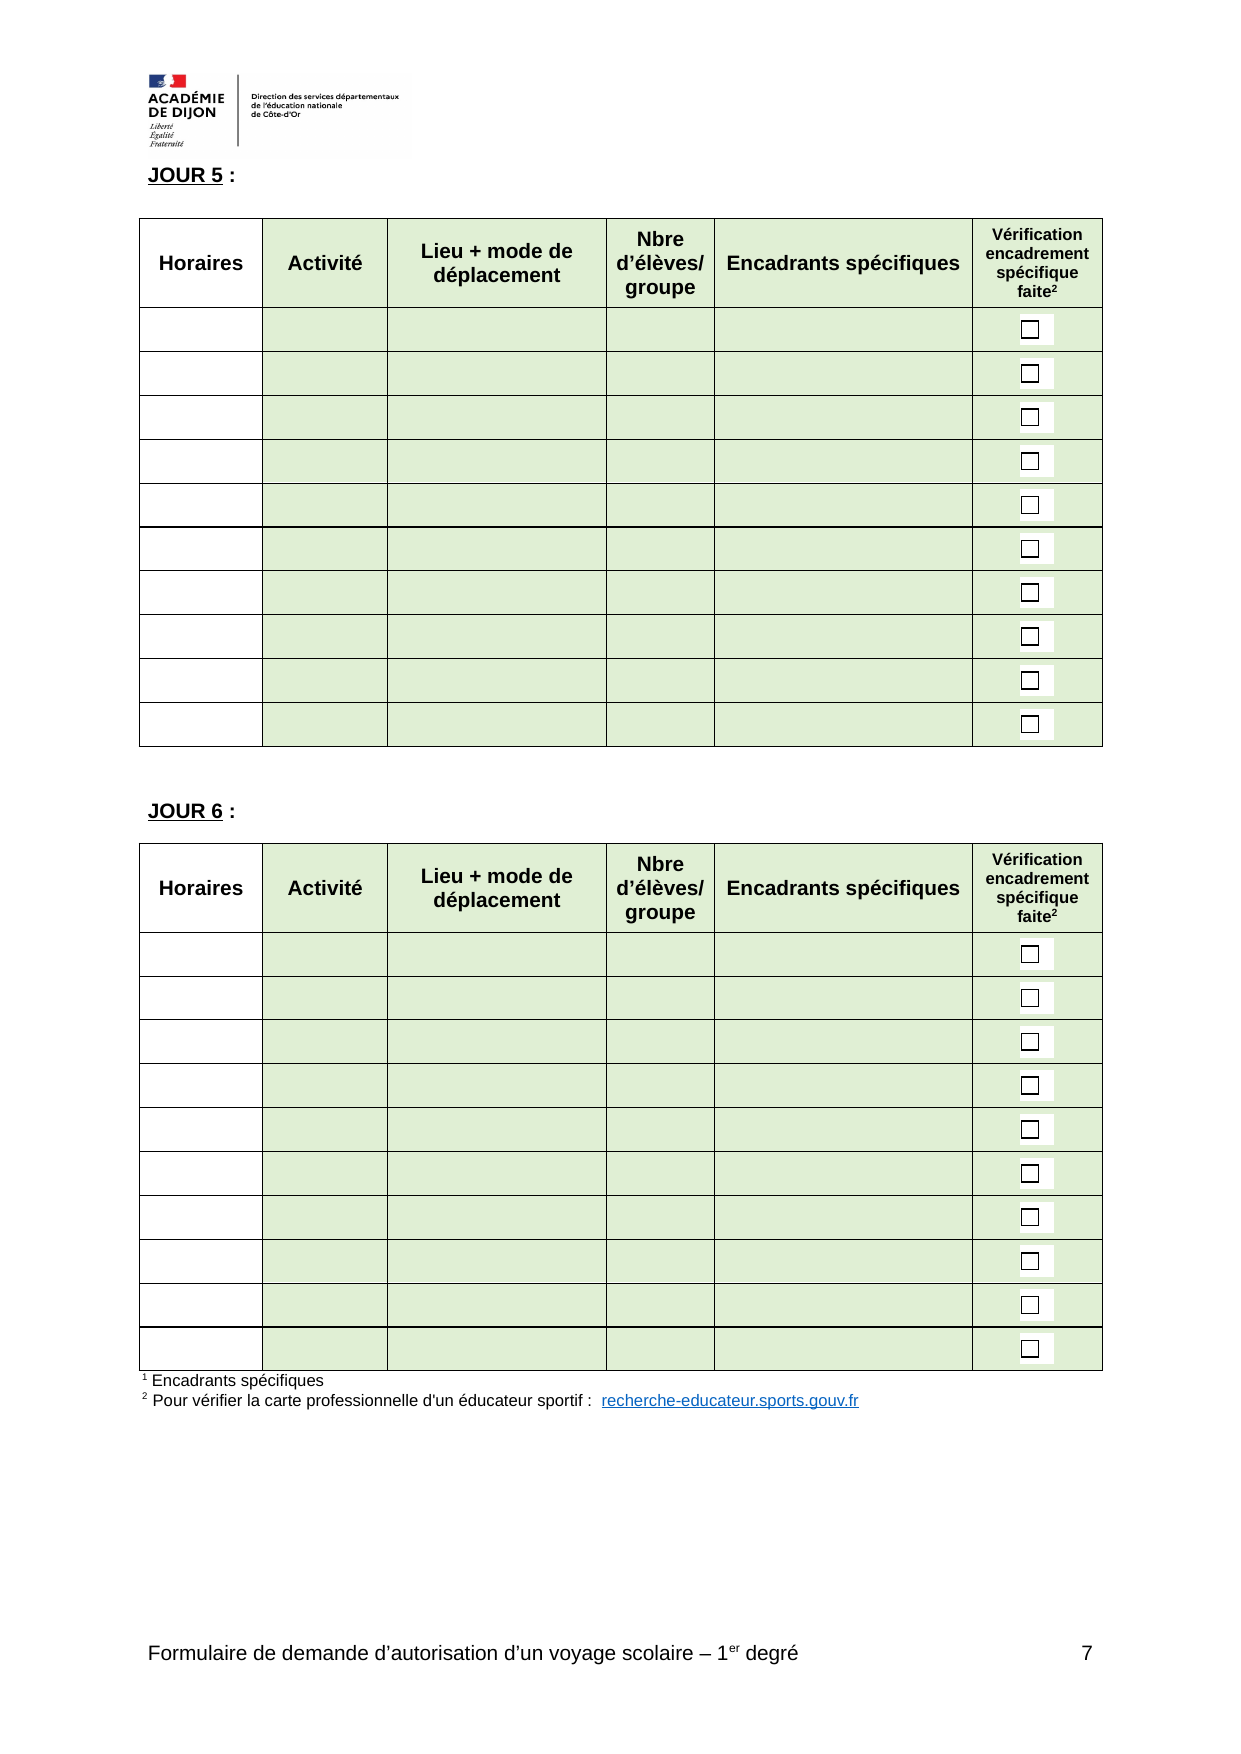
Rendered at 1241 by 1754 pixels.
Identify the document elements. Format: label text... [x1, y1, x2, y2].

table_cell [263, 571, 387, 614]
table_cell [715, 933, 972, 976]
table_cell [140, 659, 262, 702]
table_cell [140, 484, 262, 526]
table_cell [140, 1064, 262, 1107]
table_cell [973, 615, 1102, 658]
table_cell [388, 1196, 606, 1239]
table_cell [388, 440, 606, 482]
table_cell [388, 977, 606, 1019]
table_header Vérification encadrement spécifique faite2 [973, 844, 1102, 932]
table_cell [140, 1108, 262, 1151]
table_cell [263, 352, 387, 395]
table_cell [263, 1240, 387, 1282]
table_cell [263, 1152, 387, 1195]
text JOUR 6 : [148, 799, 1093, 823]
table_cell [388, 933, 606, 976]
table_cell [973, 1240, 1102, 1282]
table_cell [263, 703, 387, 746]
table_cell [388, 1240, 606, 1282]
table_header Vérification encadrement spécifique faite2 [973, 219, 1102, 307]
table_cell [388, 571, 606, 614]
table_cell [715, 1196, 972, 1239]
table_cell [607, 1064, 714, 1107]
table_cell [715, 703, 972, 746]
table_cell [140, 440, 262, 482]
table_cell [140, 1196, 262, 1239]
table_cell [140, 352, 262, 395]
table_header Nbre d’élèves/ groupe [607, 844, 714, 932]
table_cell [607, 615, 714, 658]
table_cell [715, 396, 972, 439]
table_header Lieu + mode de déplacement [388, 844, 606, 932]
table_cell [263, 484, 387, 526]
table_cell [388, 1108, 606, 1151]
table_cell [973, 1284, 1102, 1326]
table_cell [715, 659, 972, 702]
picture [147, 73, 412, 159]
table_cell [973, 396, 1102, 439]
table_cell [140, 1020, 262, 1063]
table_cell [607, 1196, 714, 1239]
table_header Lieu + mode de déplacement [388, 219, 606, 307]
table_cell [973, 528, 1102, 570]
table_cell [263, 659, 387, 702]
table_cell [607, 977, 714, 1019]
table_cell [973, 440, 1102, 482]
table_cell [388, 484, 606, 526]
table_header Encadrants spécifiques [715, 844, 972, 932]
table_cell [973, 933, 1102, 976]
table_cell [263, 933, 387, 976]
table_cell [715, 977, 972, 1019]
table_cell [140, 1240, 262, 1282]
table_cell [607, 703, 714, 746]
table_cell [607, 933, 714, 976]
table_cell [388, 1284, 606, 1326]
table_cell [263, 1108, 387, 1151]
table_cell [388, 703, 606, 746]
table_cell [607, 484, 714, 526]
table_cell [263, 1020, 387, 1063]
text JOUR 5 : [148, 163, 1093, 187]
table_cell [715, 528, 972, 570]
table_cell [140, 977, 262, 1019]
table_cell [607, 528, 714, 570]
table_cell [140, 571, 262, 614]
table_cell [388, 352, 606, 395]
table_header Activité [263, 219, 387, 307]
table_cell [607, 440, 714, 482]
table_cell [715, 440, 972, 482]
table_cell [973, 484, 1102, 526]
table_cell [607, 659, 714, 702]
table_cell [140, 933, 262, 976]
table_cell [140, 703, 262, 746]
table_cell [607, 1108, 714, 1151]
table_cell [973, 1152, 1102, 1195]
table_header Activité [263, 844, 387, 932]
table_cell [388, 615, 606, 658]
table_cell [607, 1284, 714, 1326]
table_cell [263, 1196, 387, 1239]
table_header Horaires [140, 844, 262, 932]
table_cell [140, 615, 262, 658]
table_cell [973, 352, 1102, 395]
table_cell [388, 396, 606, 439]
table_cell [715, 1240, 972, 1282]
table_cell [607, 1152, 714, 1195]
text 1 Encadrants spécifiques [142, 1371, 1093, 1390]
table_cell [388, 1328, 606, 1370]
table_cell [715, 1284, 972, 1326]
table_cell [263, 308, 387, 351]
table_header Horaires [140, 219, 262, 307]
table_cell [388, 1064, 606, 1107]
table_cell [388, 1152, 606, 1195]
table_cell [715, 1020, 972, 1063]
table_cell [263, 1328, 387, 1370]
table_cell [715, 1328, 972, 1370]
table_header Encadrants spécifiques [715, 219, 972, 307]
table_cell [715, 352, 972, 395]
table_cell [388, 308, 606, 351]
table_cell [973, 1064, 1102, 1107]
table_cell [263, 440, 387, 482]
table_cell [715, 1152, 972, 1195]
table_cell [388, 1020, 606, 1063]
table_cell [140, 308, 262, 351]
table_cell [388, 528, 606, 570]
table_cell [973, 308, 1102, 351]
table_cell [973, 659, 1102, 702]
table_cell [973, 1020, 1102, 1063]
text 2 Pour vérifier la carte professionnelle d'un éducateur sportif : recherche-educateur.sports.gouv.fr [142, 1390, 1093, 1409]
table_cell [140, 1284, 262, 1326]
table_cell [263, 615, 387, 658]
table_cell [973, 1108, 1102, 1151]
table_cell [263, 977, 387, 1019]
table_cell [973, 977, 1102, 1019]
table_cell [715, 484, 972, 526]
table_cell [140, 1328, 262, 1370]
table_cell [607, 1020, 714, 1063]
table_cell [715, 1064, 972, 1107]
table_cell [388, 659, 606, 702]
table_cell [263, 1064, 387, 1107]
table_cell [607, 1240, 714, 1282]
table_cell [715, 615, 972, 658]
table_header Nbre d’élèves/ groupe [607, 219, 714, 307]
table_cell [263, 528, 387, 570]
table_cell [140, 528, 262, 570]
table_cell [607, 1328, 714, 1370]
table_cell [607, 571, 714, 614]
table_cell [140, 1152, 262, 1195]
table_cell [973, 1196, 1102, 1239]
table_cell [973, 703, 1102, 746]
table_cell [263, 396, 387, 439]
table_cell [607, 308, 714, 351]
table_cell [140, 396, 262, 439]
table_cell [973, 571, 1102, 614]
table_cell [607, 396, 714, 439]
table_cell [715, 308, 972, 351]
table_cell [973, 1328, 1102, 1370]
table_cell [607, 352, 714, 395]
table_cell [715, 571, 972, 614]
table_cell [715, 1108, 972, 1151]
table_cell [263, 1284, 387, 1326]
